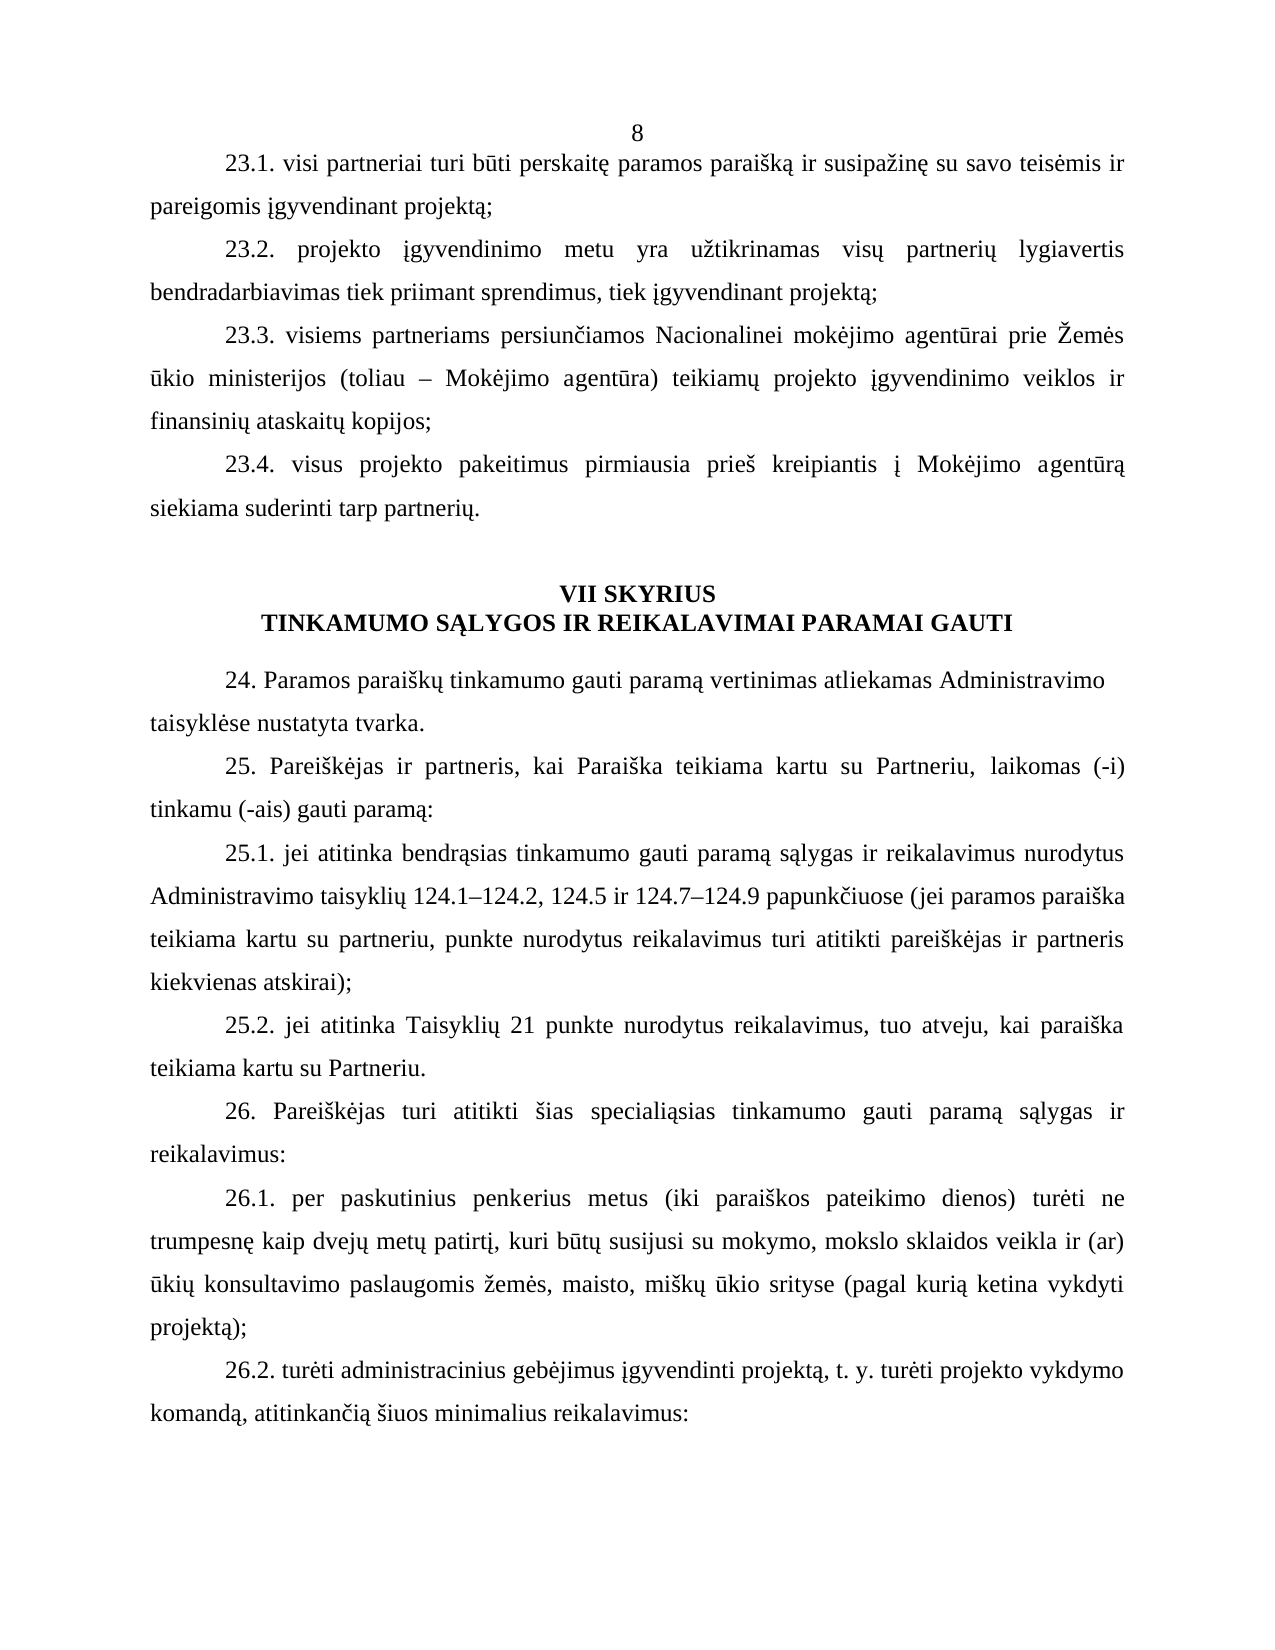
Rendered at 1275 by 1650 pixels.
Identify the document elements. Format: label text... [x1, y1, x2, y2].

text 25.1. jei atitinka bendrąsias tinkamumo gauti paramą sąlygas ir reikalavimus nurodytus Administravimo taisyklių 124.1–124.2, 124.5 ir 124.7–124.9 papunkčiuose (jei paramos paraiška teikiama kartu su partneriu, punkte nurodytus reikalavimus turi atitikti pareiškėjas ir partneris kiekvienas atskirai); [150, 838, 1125, 996]
text 25.2. jei atitinka Taisyklių 21 punkte nurodytus reikalavimus, tuo atveju, kai paraiška teikiama kartu su Partneriu. [150, 1010, 1125, 1082]
text 26. Pareiškėjas turi atitikti šias specialiąsias tinkamumo gauti paramą sąlygas ir reikalavimus: [150, 1096, 1125, 1168]
text 23.3. visiems partneriams persiunčiamos Nacionalinei mokėjimo agentūrai prie Žemės ūkio ministerijos (toliau – Mokėjimo agentūra) teikiamų projekto įgyvendinimo veiklos ir finansinių ataskaitų kopijos; [150, 320, 1125, 435]
text 24. Paramos paraiškų tinkamumo gauti paramą vertinimas atliekamas Administravimo taisyklėse nustatyta tvarka. [150, 665, 1125, 737]
text VII SKYRIUS [150, 579, 1125, 608]
text 23.1. visi partneriai turi būti perskaitę paramos paraišką ir susipažinę su savo teisėmis ir pareigomis įgyvendinant projektą; [150, 148, 1125, 219]
text 23.2. projekto įgyvendinimo metu yra užtikrinamas visų partnerių lygiavertis bendradarbiavimas tiek priimant sprendimus, tiek įgyvendinant projektą; [150, 234, 1125, 306]
text TINKAMUMO SĄLYGOS IR REIKALAVIMAI PARAMAI GAUTI [150, 608, 1125, 636]
text 25. Pareiškėjas ir partneris, kai Paraiška teikiama kartu su Partneriu, laikomas (-i) tinkamu (-ais) gauti paramą: [150, 751, 1125, 823]
text 26.1. per paskutinius penkerius metus (iki paraiškos pateikimo dienos) turėti ne trumpesnę kaip dvejų metų patirtį, kuri būtų susijusi su mokymo, mokslo sklaidos veikla ir (ar) ūkių konsultavimo paslaugomis žemės, maisto, miškų ūkio srityse (pagal kurią ketina vykdyti projektą); [150, 1183, 1125, 1341]
text 26.2. turėti administracinius gebėjimus įgyvendinti projektą, t. y. turėti projekto vykdymo komandą, atitinkančią šiuos minimalius reikalavimus: [150, 1355, 1125, 1427]
text 23.4. visus projekto pakeitimus pirmiausia prieš kreipiantis į Mokėjimo agentūrą siekiama suderinti tarp partnerių. [150, 449, 1125, 521]
